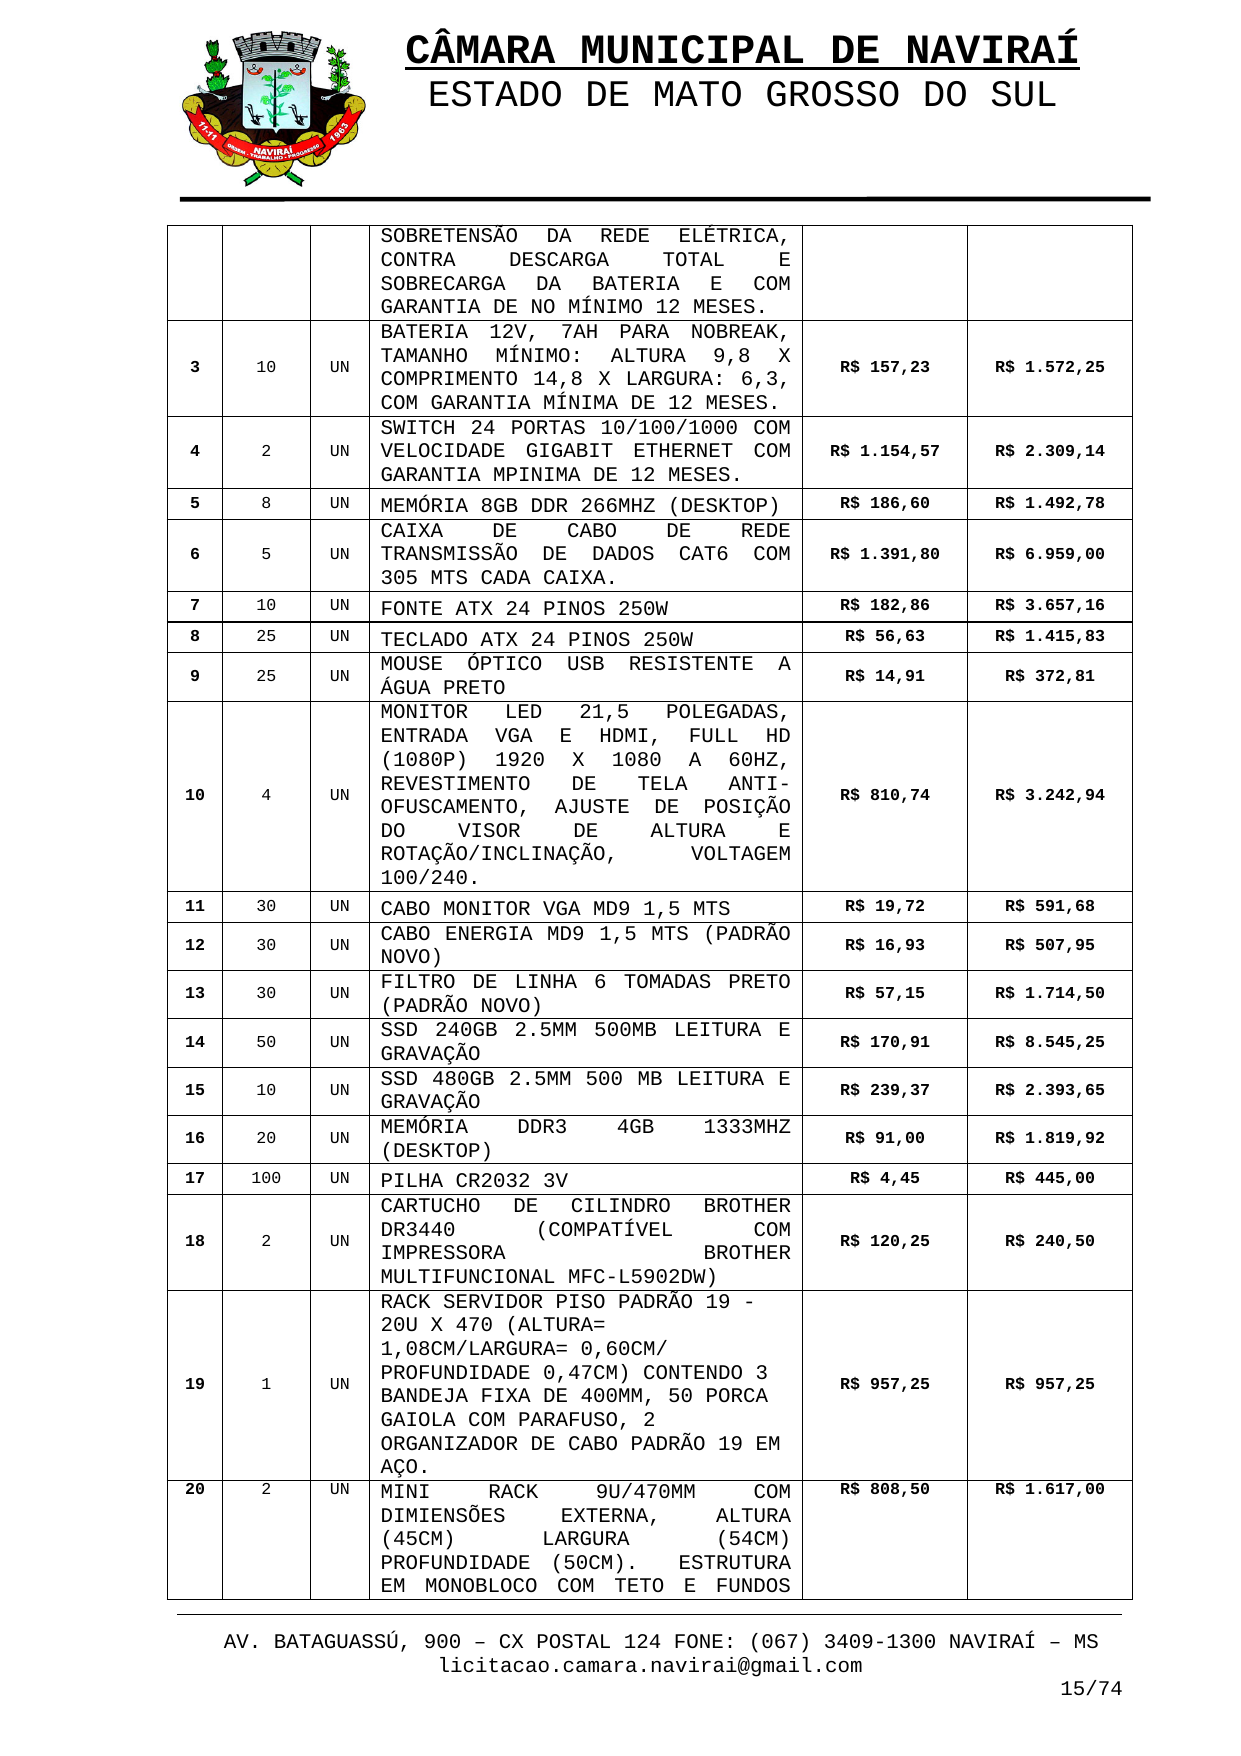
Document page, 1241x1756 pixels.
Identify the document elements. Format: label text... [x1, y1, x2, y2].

table_cell R$ 372,81 [968, 653, 1132, 701]
table_cell R$ 6.959,00 [968, 520, 1132, 591]
table_cell 25 [223, 623, 310, 652]
table_cell R$ 186,60 [803, 489, 967, 518]
table_cell 10 [168, 702, 222, 891]
table_cell R$ 957,25 [803, 1291, 967, 1480]
table_cell UN [311, 702, 369, 891]
table_cell TECLADO ATX 24 PINOS 250W [370, 623, 802, 652]
table_cell R$ 808,50 [803, 1481, 967, 1599]
table_cell 12 [168, 923, 222, 970]
table_cell 6 [168, 520, 222, 591]
table_cell 7 [168, 592, 222, 621]
table_cell UN [311, 1116, 369, 1163]
table_cell UN [311, 1291, 369, 1480]
table_cell UN [311, 971, 369, 1018]
table_cell R$ 3.242,94 [968, 702, 1132, 891]
table_cell R$ 1.714,50 [968, 971, 1132, 1018]
table_cell UN [311, 520, 369, 591]
table_cell R$ 1.415,83 [968, 623, 1132, 652]
table_cell 2 [223, 1481, 310, 1599]
table_cell 8 [168, 623, 222, 652]
table_cell BATERIA 12V, 7AH PARA NOBREAK, TAMANHO MÍNIMO: ALTURA 9,8 X COMPRIMENTO 14,8 X LARGURA: 6,3, COM GARANTIA MÍNIMA DE 12 MESES. [370, 321, 802, 416]
table_cell 10 [223, 592, 310, 621]
table_cell 5 [168, 489, 222, 518]
table_cell 18 [168, 1195, 222, 1290]
table_cell UN [311, 1019, 369, 1067]
table_cell 15 [168, 1068, 222, 1115]
table_cell R$ 4,45 [803, 1164, 967, 1194]
table_cell UN [311, 1164, 369, 1194]
table_cell [223, 226, 310, 320]
table_cell 20 [168, 1481, 222, 1599]
table_cell R$ 57,15 [803, 971, 967, 1018]
table_cell 30 [223, 923, 310, 970]
table_cell R$ 157,23 [803, 321, 967, 416]
table_cell [968, 226, 1132, 320]
table_cell UN [311, 892, 369, 922]
table_cell SSD 480GB 2.5MM 500 MB LEITURA E GRAVAÇÃO [370, 1068, 802, 1115]
table_cell R$ 445,00 [968, 1164, 1132, 1194]
table_cell R$ 240,50 [968, 1195, 1132, 1290]
table_cell R$ 239,37 [803, 1068, 967, 1115]
table_cell UN [311, 623, 369, 652]
table_cell 11 [168, 892, 222, 922]
table_cell R$ 19,72 [803, 892, 967, 922]
table_cell 20 [223, 1116, 310, 1163]
table_cell 19 [168, 1291, 222, 1480]
table_cell R$ 1.819,92 [968, 1116, 1132, 1163]
table_cell R$ 91,00 [803, 1116, 967, 1163]
table_cell [803, 226, 967, 320]
table_cell R$ 1.492,78 [968, 489, 1132, 518]
table_cell 3 [168, 321, 222, 416]
table_cell R$ 957,25 [968, 1291, 1132, 1480]
table_cell R$ 120,25 [803, 1195, 967, 1290]
table_cell 9 [168, 653, 222, 701]
table_cell R$ 16,93 [803, 923, 967, 970]
table_cell FILTRO DE LINHA 6 TOMADAS PRETO (PADRÃO NOVO) [370, 971, 802, 1018]
table_cell 4 [168, 417, 222, 488]
table_cell R$ 182,86 [803, 592, 967, 621]
table_cell 4 [223, 702, 310, 891]
table_cell MINI RACK 9U/470MM COM DIMIENSÕES EXTERNA, ALTURA (45CM) LARGURA (54CM) PROFUNDIDADE (50CM). ESTRUTURA EM MONOBLOCO COM TETO E FUNDOS [370, 1481, 802, 1599]
table_cell R$ 2.393,65 [968, 1068, 1132, 1115]
table_cell 30 [223, 971, 310, 1018]
table_cell 17 [168, 1164, 222, 1194]
table_cell 100 [223, 1164, 310, 1194]
table_cell FONTE ATX 24 PINOS 250W [370, 592, 802, 621]
table_cell R$ 1.154,57 [803, 417, 967, 488]
table_cell 30 [223, 892, 310, 922]
table_cell R$ 8.545,25 [968, 1019, 1132, 1067]
table_cell SOBRETENSÃO DA REDE ELÉTRICA, CONTRA DESCARGA TOTAL E SOBRECARGA DA BATERIA E COM GARANTIA DE NO MÍNIMO 12 MESES. [370, 226, 802, 320]
table_cell UN [311, 321, 369, 416]
table_cell R$ 507,95 [968, 923, 1132, 970]
table_cell R$ 591,68 [968, 892, 1132, 922]
table_cell 50 [223, 1019, 310, 1067]
table_cell 25 [223, 653, 310, 701]
table_cell R$ 1.572,25 [968, 321, 1132, 416]
table_cell MEMÓRIA DDR3 4GB 1333MHZ (DESKTOP) [370, 1116, 802, 1163]
table_cell R$ 14,91 [803, 653, 967, 701]
table_cell [311, 226, 369, 320]
table_cell [168, 226, 222, 320]
table_cell UN [311, 1068, 369, 1115]
table_cell MEMÓRIA 8GB DDR 266MHZ (DESKTOP) [370, 489, 802, 518]
table_cell R$ 1.391,80 [803, 520, 967, 591]
table_cell CABO MONITOR VGA MD9 1,5 MTS [370, 892, 802, 922]
table_cell 1 [223, 1291, 310, 1480]
table_cell 16 [168, 1116, 222, 1163]
table_cell UN [311, 592, 369, 621]
table_cell MONITOR LED 21,5 POLEGADAS, ENTRADA VGA E HDMI, FULL HD (1080P) 1920 X 1080 A 60HZ, REVESTIMENTO DE TELA ANTI-OFUSCAMENTO, AJUSTE DE POSIÇÃO DO VISOR DE ALTURA E ROTAÇÃO/INCLINAÇÃO, VOLTAGEM 100/240. [370, 702, 802, 891]
table_cell UN [311, 417, 369, 488]
table_cell 8 [223, 489, 310, 518]
table_cell 14 [168, 1019, 222, 1067]
table_cell SWITCH 24 PORTAS 10/100/1000 COM VELOCIDADE GIGABIT ETHERNET COM GARANTIA MPINIMA DE 12 MESES. [370, 417, 802, 488]
table_cell R$ 56,63 [803, 623, 967, 652]
table_cell CABO ENERGIA MD9 1,5 MTS (PADRÃO NOVO) [370, 923, 802, 970]
table_cell SSD 240GB 2.5MM 500MB LEITURA E GRAVAÇÃO [370, 1019, 802, 1067]
table_cell MOUSE ÓPTICO USB RESISTENTE A ÁGUA PRETO [370, 653, 802, 701]
table_cell R$ 1.617,00 [968, 1481, 1132, 1599]
table_cell 10 [223, 1068, 310, 1115]
table_cell UN [311, 923, 369, 970]
table_cell R$ 3.657,16 [968, 592, 1132, 621]
table_cell UN [311, 1195, 369, 1290]
table_cell 2 [223, 1195, 310, 1290]
table_cell CARTUCHO DE CILINDRO BROTHER DR3440 (COMPATÍVEL COM IMPRESSORA BROTHER MULTIFUNCIONAL MFC-L5902DW) [370, 1195, 802, 1290]
table_cell R$ 2.309,14 [968, 417, 1132, 488]
table_cell R$ 810,74 [803, 702, 967, 891]
table_cell UN [311, 653, 369, 701]
table_cell UN [311, 489, 369, 518]
table_cell RACK SERVIDOR PISO PADRÃO 19 - 20U X 470 (ALTURA= 1,08CM/LARGURA= 0,60CM/ PROFUNDIDADE 0,47CM) CONTENDO 3 BANDEJA FIXA DE 400MM, 50 PORCA GAIOLA COM PARAFUSO, 2 ORGANIZADOR DE CABO PADRÃO 19 EM AÇO. [370, 1291, 802, 1480]
table_cell UN [311, 1481, 369, 1599]
table_cell 10 [223, 321, 310, 416]
table_cell PILHA CR2032 3V [370, 1164, 802, 1194]
table_cell 2 [223, 417, 310, 488]
table_cell 5 [223, 520, 310, 591]
table_cell CAIXA DE CABO DE REDE TRANSMISSÃO DE DADOS CAT6 COM 305 MTS CADA CAIXA. [370, 520, 802, 591]
table_cell R$ 170,91 [803, 1019, 967, 1067]
table_cell 13 [168, 971, 222, 1018]
